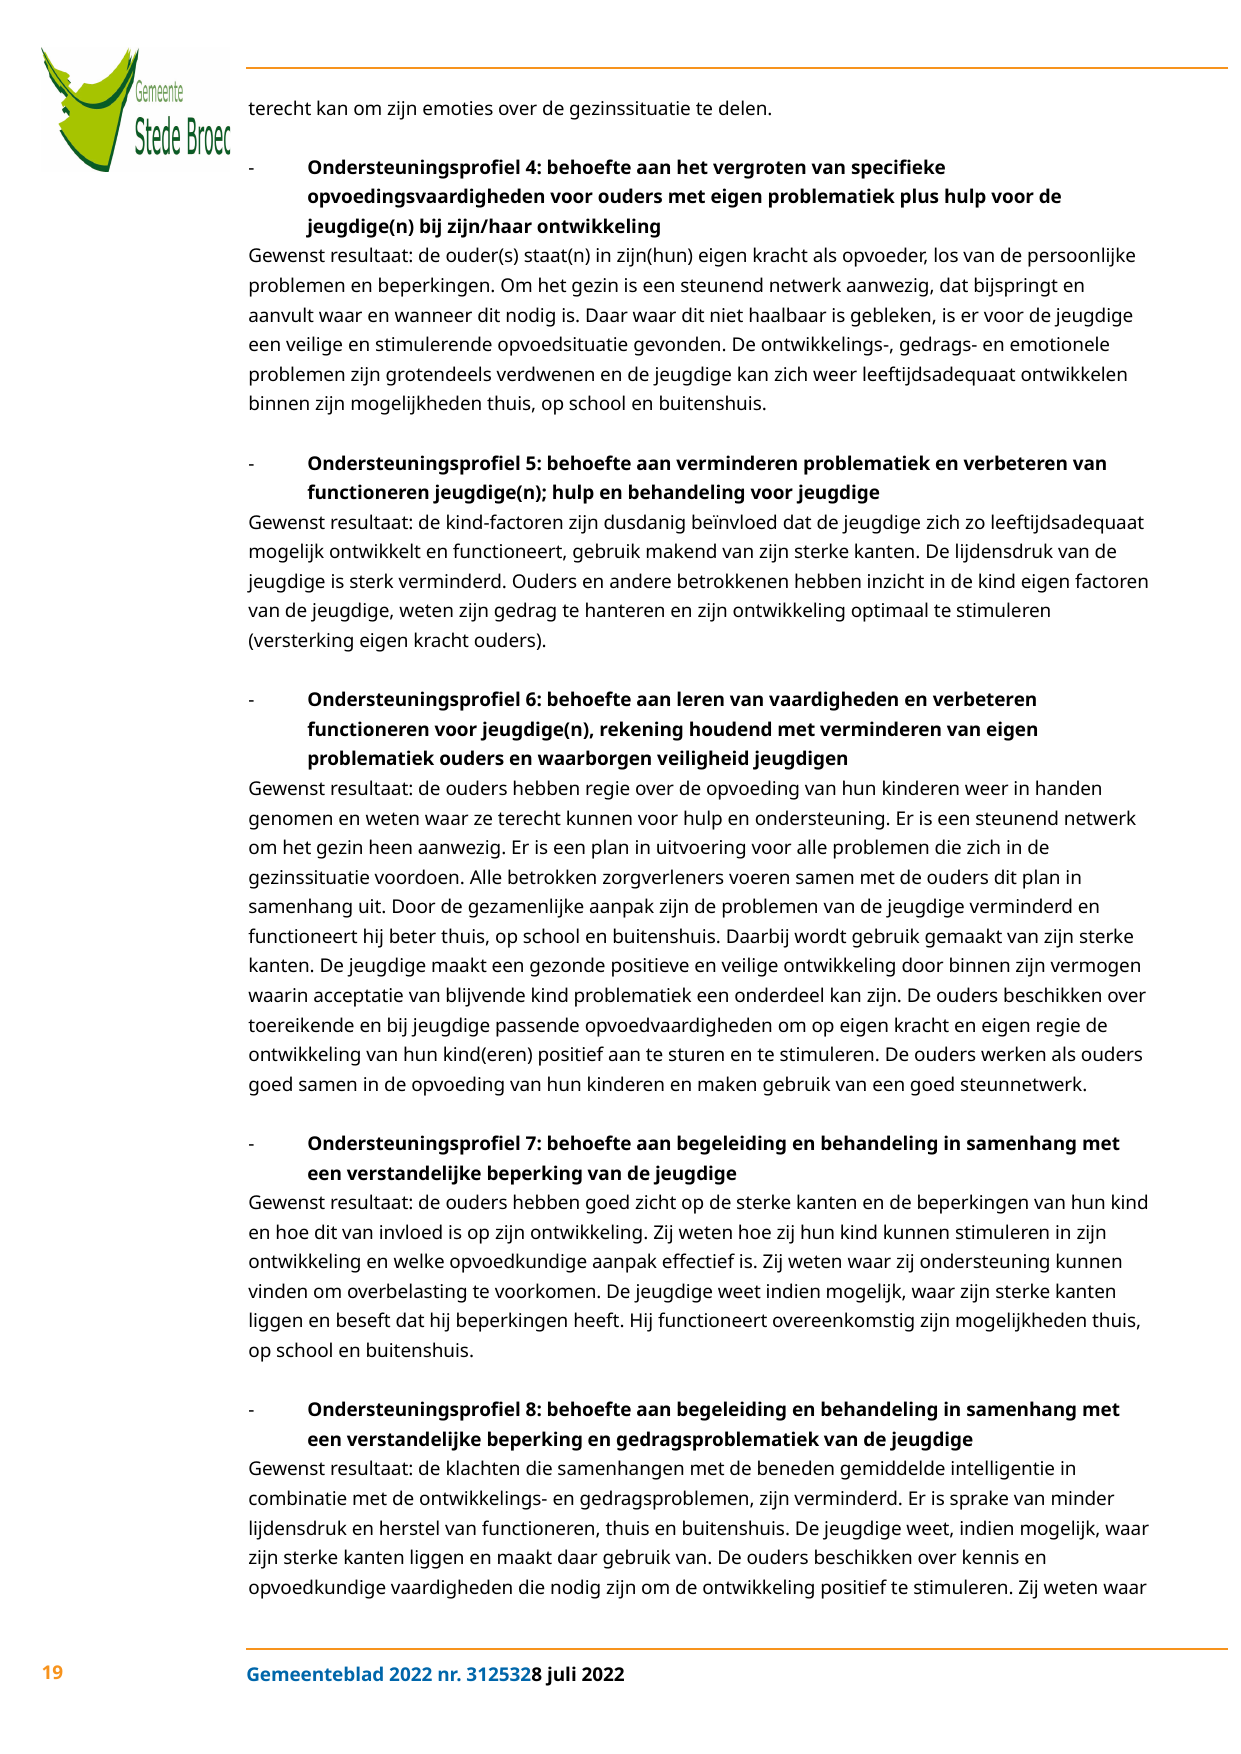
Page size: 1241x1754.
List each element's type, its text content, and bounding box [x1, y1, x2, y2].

list Ondersteuningsprofiel 8: behoefte aan begeleiding en behandeling in samenhang met een verstandelijke beperking en gedragsproblematiek van de jeugdige [248, 1396, 1152, 1452]
text Gewenst resultaat: de ouder(s) staat(n) in zijn(hun) eigen kracht als opvoeder, los van de persoonlijke problemen en beperkingen. Om het gezin is een steunend netwerk aanwezig, dat bijspringt en aanvult waar en wanneer dit nodig is. Daar waar dit niet haalbaar is gebleken, is er voor de jeugdige een veilige en stimulerende opvoedsituatie gevonden. De ontwikkelings-, gedrags- en emotionele problemen zijn grotendeels verdwenen en de jeugdige kan zich weer leeftijdsadequaat ontwikkelen binnen zijn mogelijkheden thuis, op school en buitenshuis. [248, 243, 1152, 416]
text Gewenst resultaat: de klachten die samenhangen met de beneden gemiddelde intelligentie in combinatie met de ontwikkelings- en gedragsproblemen, zijn verminderd. Er is sprake van minder lijdensdruk en herstel van functioneren, thuis en buitenshuis. De jeugdige weet, indien mogelijk, waar zijn sterke kanten liggen en maakt daar gebruik van. De ouders beschikken over kennis en opvoedkundige vaardigheden die nodig zijn om de ontwikkeling positief te stimuleren. Zij weten waar [248, 1456, 1152, 1600]
list Ondersteuningsprofiel 5: behoefte aan verminderen problematiek en verbeteren van functioneren jeugdige(n); hulp en behandeling voor jeugdige [248, 450, 1152, 505]
list Ondersteuningsprofiel 4: behoefte aan het vergroten van specifieke opvoedingsvaardigheden voor ouders met eigen problematiek plus hulp voor de jeugdige(n) bij zijn/haar ontwikkeling [248, 154, 1152, 239]
text Gewenst resultaat: de kind-factoren zijn dusdanig beïnvloed dat de jeugdige zich zo leeftijdsadequaat mogelijk ontwikkelt en functioneert, gebruik makend van zijn sterke kanten. De lijdensdruk van de jeugdige is sterk verminderd. Ouders en andere betrokkenen hebben inzicht in de kind eigen factoren van de jeugdige, weten zijn gedrag te hanteren en zijn ontwikkeling optimaal te stimuleren (versterking eigen kracht ouders). [248, 509, 1152, 653]
text terecht kan om zijn emoties over de gezinssituatie te delen. [248, 95, 1152, 121]
picture [41, 47, 231, 172]
list Ondersteuningsprofiel 6: behoefte aan leren van vaardigheden en verbeteren functioneren voor jeugdige(n), rekening houdend met verminderen van eigen problematiek ouders en waarborgen veiligheid jeugdigen [248, 686, 1152, 771]
list Ondersteuningsprofiel 7: behoefte aan begeleiding en behandeling in samenhang met een verstandelijke beperking van de jeugdige [248, 1130, 1152, 1186]
text Gewenst resultaat: de ouders hebben goed zicht op de sterke kanten en de beperkingen van hun kind en hoe dit van invloed is op zijn ontwikkeling. Zij weten hoe zij hun kind kunnen stimuleren in zijn ontwikkeling en welke opvoedkundige aanpak effectief is. Zij weten waar zij ondersteuning kunnen vinden om overbelasting te voorkomen. De jeugdige weet indien mogelijk, waar zijn sterke kanten liggen en beseft dat hij beperkingen heeft. Hij functioneert overeenkomstig zijn mogelijkheden thuis, op school en buitenshuis. [248, 1189, 1152, 1363]
text Gewenst resultaat: de ouders hebben regie over de opvoeding van hun kinderen weer in handen genomen en weten waar ze terecht kunnen voor hulp en ondersteuning. Er is een steunend netwerk om het gezin heen aanwezig. Er is een plan in uitvoering voor alle problemen die zich in de gezinssituatie voordoen. Alle betrokken zorgverleners voeren samen met de ouders dit plan in samenhang uit. Door de gezamenlijke aanpak zijn de problemen van de jeugdige verminderd en functioneert hij beter thuis, op school en buitenshuis. Daarbij wordt gebruik gemaakt van zijn sterke kanten. De jeugdige maakt een gezonde positieve en veilige ontwikkeling door binnen zijn vermogen waarin acceptatie van blijvende kind problematiek een onderdeel kan zijn. De ouders beschikken over toereikende en bij jeugdige passende opvoedvaardigheden om op eigen kracht en eigen regie de ontwikkeling van hun kind(eren) positief aan te sturen en te stimuleren. De ouders werken als ouders goed samen in de opvoeding van hun kinderen en maken gebruik van een goed steunnetwerk. [248, 775, 1152, 1097]
